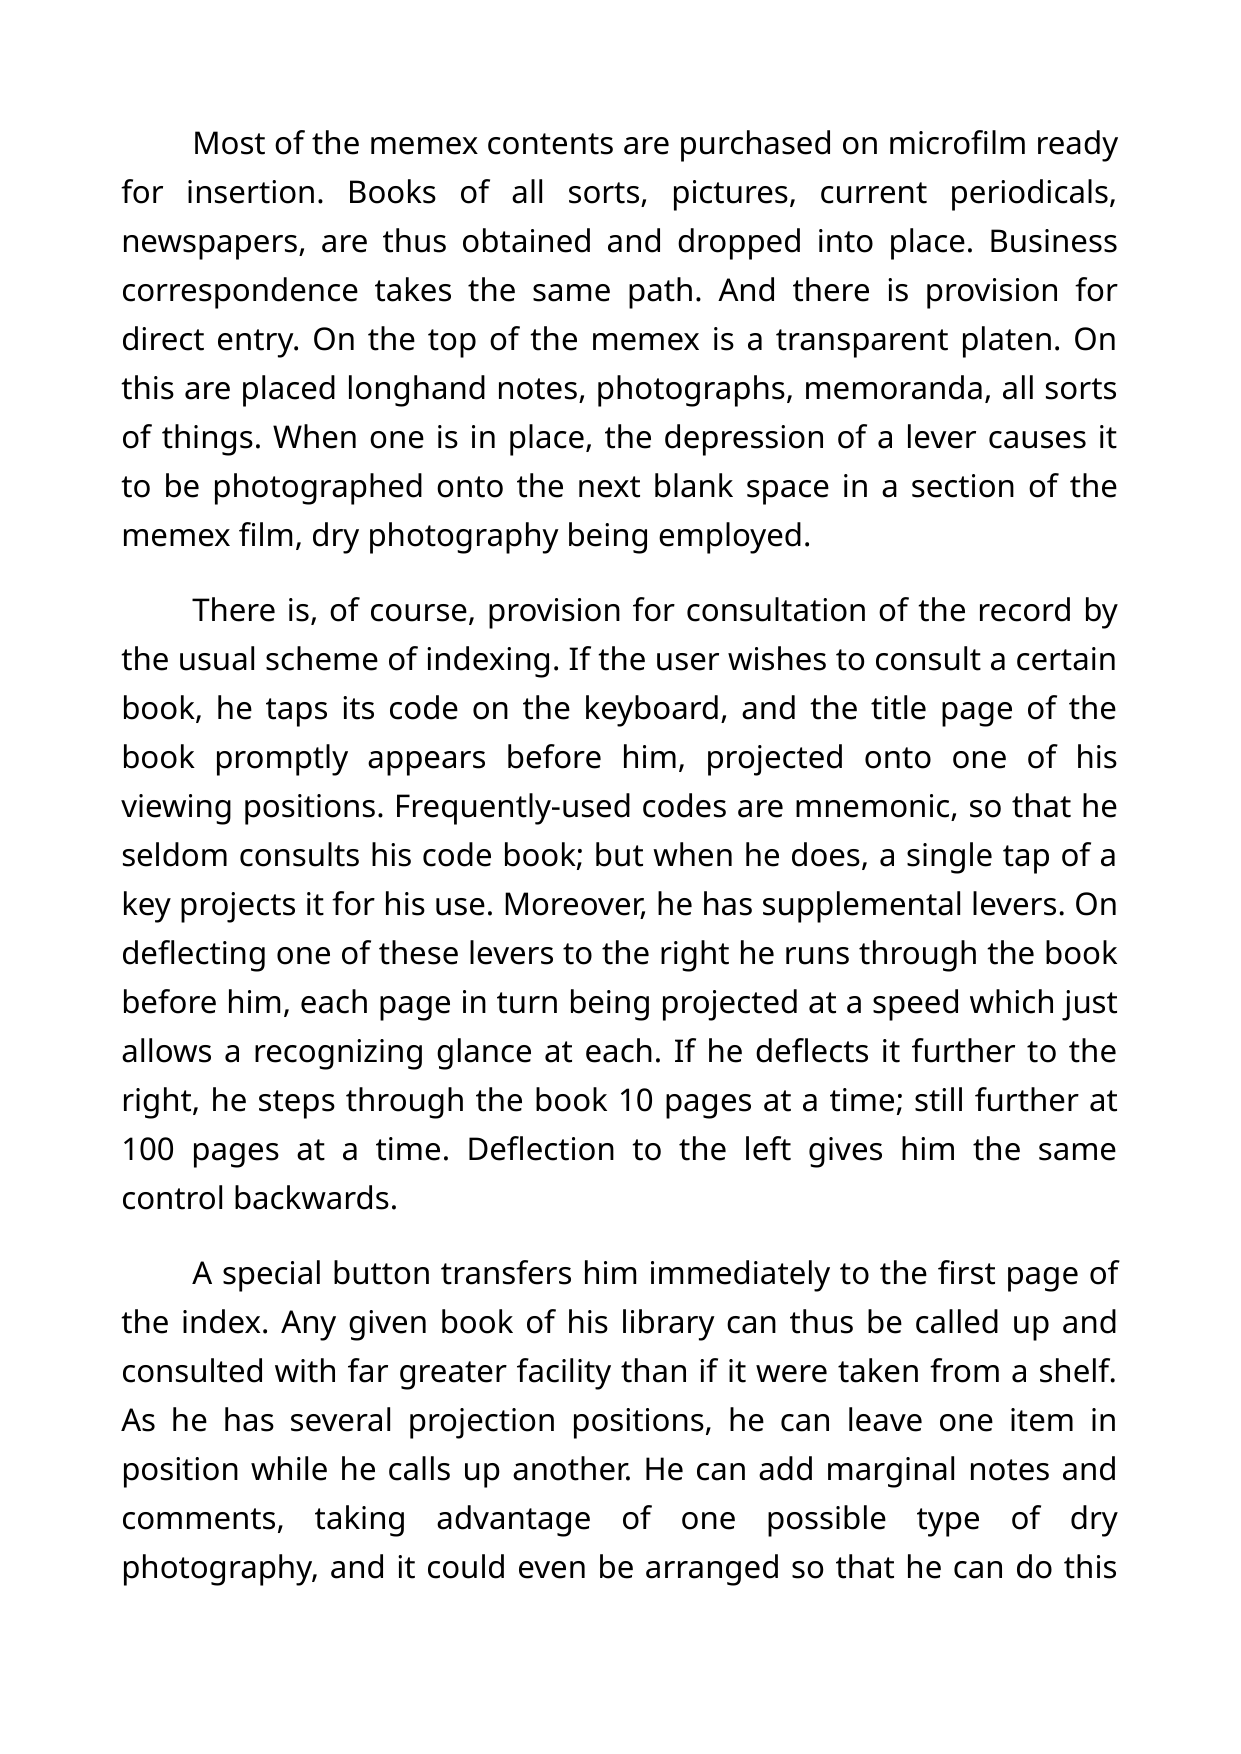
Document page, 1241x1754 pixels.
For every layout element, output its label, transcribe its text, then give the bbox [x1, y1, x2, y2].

text A special button transfers him immediately to the first page of the index. Any given book of his library can thus be called up and consulted with far greater facility than if it were taken from a shelf. As he has several projection positions, he can leave one item in position while he calls up another. He can add marginal notes and comments, taking advantage of one possible type of dry photography, and it could even be arranged so that he can do this [118, 1248, 1122, 1591]
text There is, of course, provision for consultation of the record by the usual scheme of indexing. If the user wishes to consult a certain book, he taps its code on the keyboard, and the title page of the book promptly appears before him, projected onto one of his viewing positions. Frequently-used codes are mnemonic, so that he seldom consults his code book; but when he does, a single tap of a key projects it for his use. Moreover, he has supplemental levers. On deflecting one of these levers to the right he runs through the book before him, each page in turn being projected at a speed which just allows a recognizing glance at each. If he deflects it further to the right, he steps through the book 10 pages at a time; still further at 100 pages at a time. Deflection to the left gives him the same control backwards. [118, 585, 1122, 1218]
text Most of the memex contents are purchased on microfilm ready for insertion. Books of all sorts, pictures, current periodicals, newspapers, are thus obtained and dropped into place. Business correspondence takes the same path. And there is provision for direct entry. On the top of the memex is a transparent platen. On this are placed longhand notes, photographs, memoranda, all sorts of things. When one is in place, the depression of a lever causes it to be photographed onto the next blank space in a section of the memex film, dry photography being employed. [118, 118, 1122, 555]
